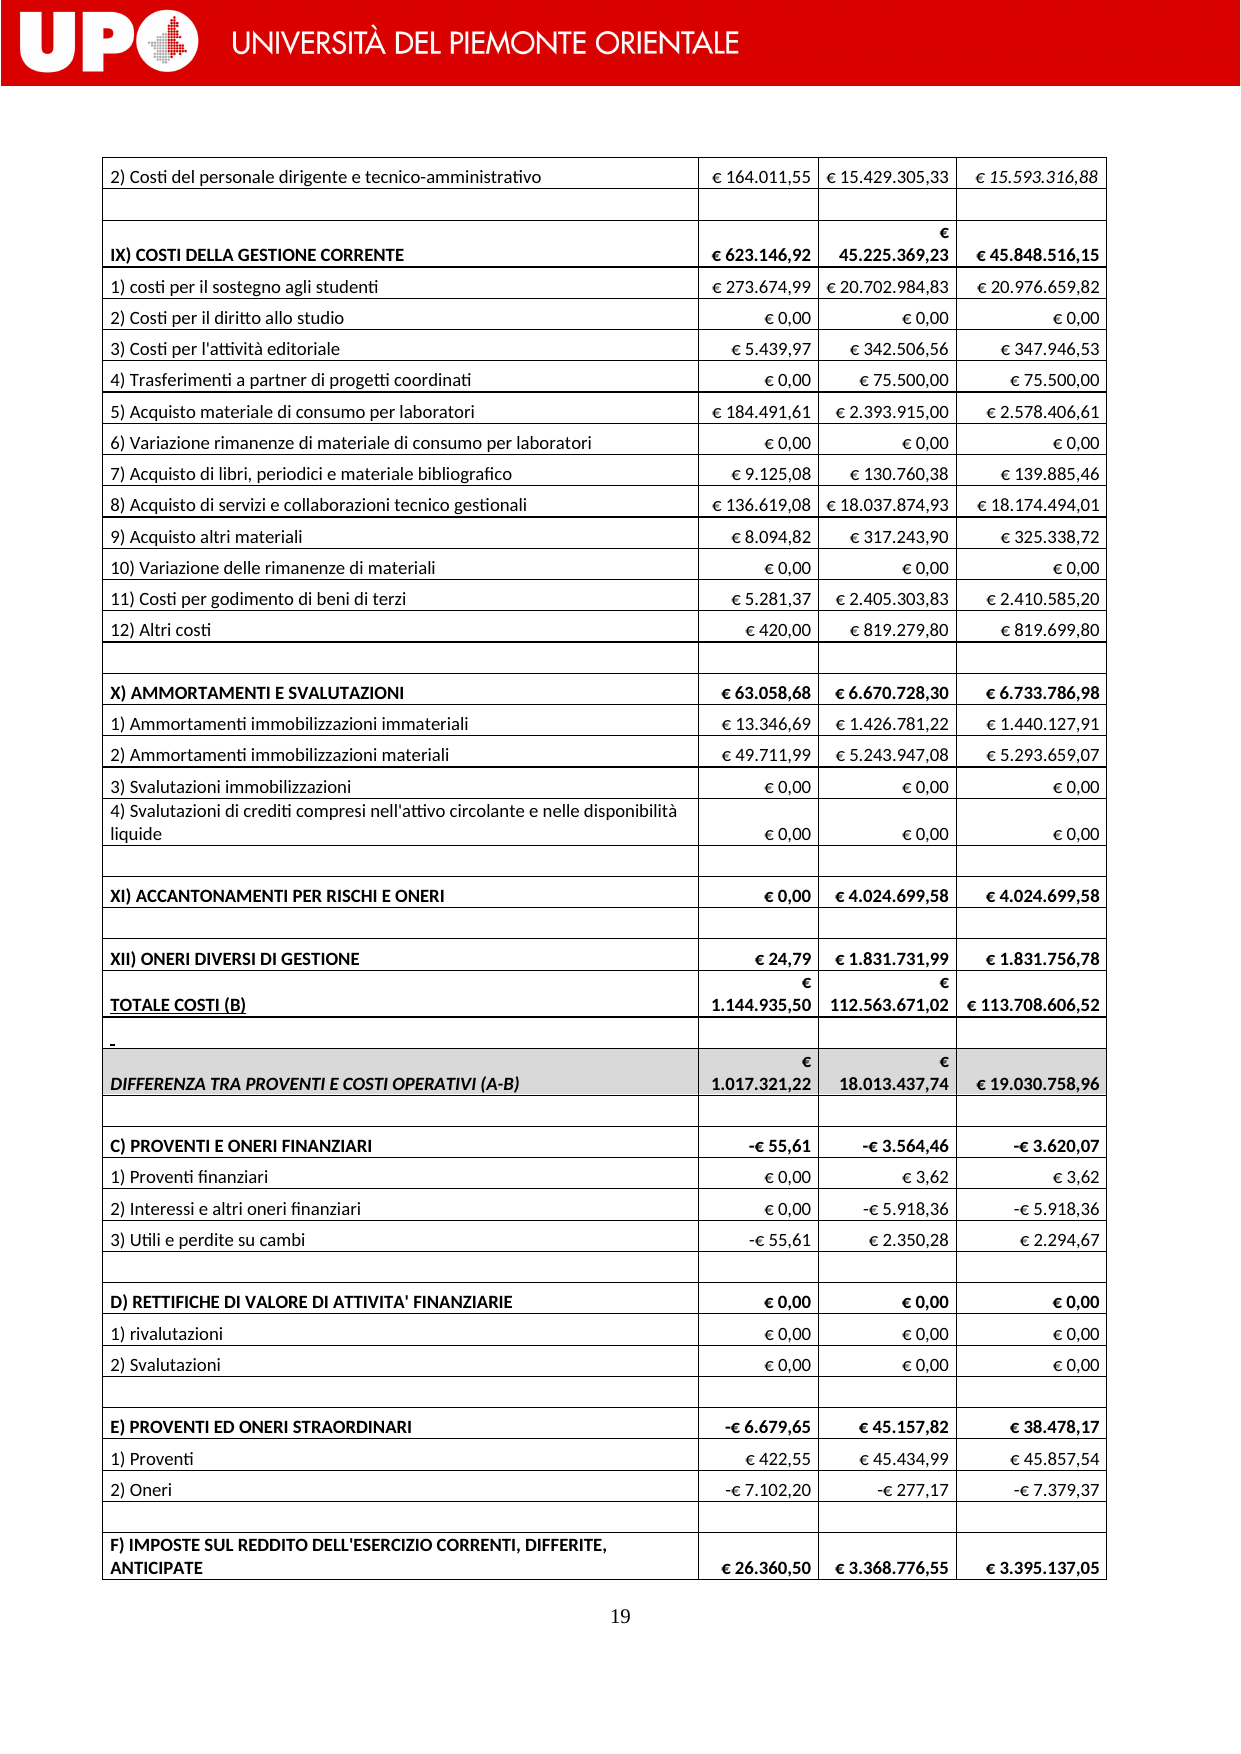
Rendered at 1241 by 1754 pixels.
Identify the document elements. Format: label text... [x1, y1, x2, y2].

table_cell € 2.393.915,00 [819, 393, 956, 423]
table_cell C) PROVENTI E ONERI FINANZIARI [103, 1127, 698, 1157]
table_cell € 20.702.984,83 [819, 268, 956, 298]
table_cell € 0,00 [699, 361, 818, 391]
table_cell € 0,00 [819, 1314, 956, 1344]
table_cell € 6.670.728,30 [819, 674, 956, 704]
table_cell 12) Altri costi [103, 611, 698, 641]
table_cell [819, 1252, 956, 1282]
table_cell 10) Variazione delle rimanenze di materiali [103, 549, 698, 579]
table_cell € 49.711,99 [699, 736, 818, 766]
table_cell [957, 846, 1106, 876]
table_cell [103, 1018, 698, 1048]
table_cell 2) Ammortamenti immobilizzazioni materiali [103, 736, 698, 766]
table_cell [103, 189, 698, 219]
table_cell F) IMPOSTE SUL REDDITO DELL'ESERCIZIO CORRENTI, DIFFERITE, ANTICIPATE [103, 1533, 698, 1579]
table_cell € 0,00 [819, 424, 956, 454]
table_cell 3) Utili e perdite su cambi [103, 1221, 698, 1251]
table_cell € 422,55 [699, 1439, 818, 1469]
table_cell [103, 846, 698, 876]
table_cell € 63.058,68 [699, 674, 818, 704]
table_cell € 13.346,69 [699, 705, 818, 735]
table_cell 7) Acquisto di libri, periodici e materiale bibliografico [103, 455, 698, 485]
table_cell € 5.293.659,07 [957, 736, 1106, 766]
table_cell € 0,00 [819, 549, 956, 579]
table_cell [819, 1502, 956, 1532]
table_cell € 0,00 [699, 549, 818, 579]
table_cell -€ 55,61 [699, 1127, 818, 1157]
table_cell 3) Costi per l'attività editoriale [103, 330, 698, 360]
table_cell [699, 1096, 818, 1126]
table_cell € 1.426.781,22 [819, 705, 956, 735]
table_cell € 139.885,46 [957, 455, 1106, 485]
table_cell € 136.619,08 [699, 486, 818, 516]
table_cell € 273.674,99 [699, 268, 818, 298]
table_cell -€ 3.620,07 [957, 1127, 1106, 1157]
table_cell € 819.699,80 [957, 611, 1106, 641]
table_cell € 45.434,99 [819, 1439, 956, 1469]
table_cell € 0,00 [699, 1346, 818, 1376]
table_cell -€ 55,61 [699, 1221, 818, 1251]
table_cell € 0,00 [957, 424, 1106, 454]
table_cell € 164.011,55 [699, 158, 818, 188]
table_cell € 0,00 [699, 1158, 818, 1188]
table_cell € 0,00 [819, 299, 956, 329]
table_cell € 819.279,80 [819, 611, 956, 641]
table_cell 3) Svalutazioni immobilizzazioni [103, 768, 698, 798]
table_cell 2) Interessi e altri oneri finanziari [103, 1189, 698, 1219]
table_cell -€ 3.564,46 [819, 1127, 956, 1157]
table_cell € 342.506,56 [819, 330, 956, 360]
table_cell -€ 7.102,20 [699, 1471, 818, 1501]
table_cell -€ 6.679,65 [699, 1408, 818, 1438]
table_cell 2) Oneri [103, 1471, 698, 1501]
table_cell 1) Ammortamenti immobilizzazioni immateriali [103, 705, 698, 735]
table_cell XII) ONERI DIVERSI DI GESTIONE [103, 939, 698, 969]
table_cell € 15.593.316,88 [957, 158, 1106, 188]
table_cell DIFFERENZA TRA PROVENTI E COSTI OPERATIVI (A-B) [103, 1049, 698, 1094]
table_cell € 0,00 [957, 549, 1106, 579]
table_cell € 0,00 [699, 424, 818, 454]
table_cell [957, 1502, 1106, 1532]
table_cell -€ 277,17 [819, 1471, 956, 1501]
table_cell XI) ACCANTONAMENTI PER RISCHI E ONERI [103, 877, 698, 907]
table_cell [957, 908, 1106, 938]
table_cell € 2.578.406,61 [957, 393, 1106, 423]
table_cell D) RETTIFICHE DI VALORE DI ATTIVITA' FINANZIARIE [103, 1283, 698, 1313]
table_cell 1) rivalutazioni [103, 1314, 698, 1344]
table_cell € 38.478,17 [957, 1408, 1106, 1438]
table_cell 6) Variazione rimanenze di materiale di consumo per laboratori [103, 424, 698, 454]
table_cell [819, 908, 956, 938]
table_cell € 45.857,54 [957, 1439, 1106, 1469]
table_cell € 420,00 [699, 611, 818, 641]
table_cell € 2.294,67 [957, 1221, 1106, 1251]
table_cell [699, 643, 818, 673]
table_cell 9) Acquisto altri materiali [103, 518, 698, 548]
table_cell € 0,00 [699, 1314, 818, 1344]
table_cell € 0,00 [699, 1283, 818, 1313]
table_cell € 3.395.137,05 [957, 1533, 1106, 1579]
table_cell € 113.708.606,52 [957, 971, 1106, 1016]
table_cell € 18.174.494,01 [957, 486, 1106, 516]
table_cell € 75.500,00 [957, 361, 1106, 391]
table_cell [957, 1377, 1106, 1407]
table_cell € 1.440.127,91 [957, 705, 1106, 735]
table_cell [819, 1018, 956, 1048]
table_cell [957, 1096, 1106, 1126]
table_cell € 18.013.437,74 [819, 1049, 956, 1094]
table_cell [819, 1096, 956, 1126]
table_cell [103, 908, 698, 938]
table_cell € 0,00 [699, 1189, 818, 1219]
table_cell € 0,00 [957, 799, 1106, 844]
table_cell [103, 1096, 698, 1126]
table_cell € 0,00 [699, 799, 818, 844]
table_cell € 325.338,72 [957, 518, 1106, 548]
table_cell [699, 1502, 818, 1532]
table_cell € 45.848.516,15 [957, 221, 1106, 266]
table_cell € 0,00 [699, 768, 818, 798]
table_cell € 8.094,82 [699, 518, 818, 548]
table_cell [699, 1252, 818, 1282]
table_cell € 4.024.699,58 [819, 877, 956, 907]
table_cell € 0,00 [957, 1346, 1106, 1376]
table_cell [957, 1018, 1106, 1048]
table_cell € 2.350,28 [819, 1221, 956, 1251]
table_cell E) PROVENTI ED ONERI STRAORDINARI [103, 1408, 698, 1438]
table_cell € 0,00 [957, 768, 1106, 798]
table_cell € 4.024.699,58 [957, 877, 1106, 907]
table_cell € 347.946,53 [957, 330, 1106, 360]
table_cell [957, 643, 1106, 673]
table_cell [699, 189, 818, 219]
table_cell € 0,00 [819, 1346, 956, 1376]
table_cell € 3,62 [957, 1158, 1106, 1188]
table_cell [103, 1377, 698, 1407]
table_cell 11) Costi per godimento di beni di terzi [103, 580, 698, 610]
table_cell [103, 1252, 698, 1282]
table_cell € 0,00 [957, 1314, 1106, 1344]
table_cell € 0,00 [957, 1283, 1106, 1313]
table_cell € 26.360,50 [699, 1533, 818, 1579]
table_cell 4) Svalutazioni di crediti compresi nell'attivo circolante e nelle disponibilità liquide [103, 799, 698, 844]
table_cell IX) COSTI DELLA GESTIONE CORRENTE [103, 221, 698, 266]
table_cell € 19.030.758,96 [957, 1049, 1106, 1094]
table_cell € 45.157,82 [819, 1408, 956, 1438]
table_cell [819, 189, 956, 219]
table_cell € 18.037.874,93 [819, 486, 956, 516]
table_cell € 317.243,90 [819, 518, 956, 548]
table_cell [819, 846, 956, 876]
table_cell € 623.146,92 [699, 221, 818, 266]
table_cell € 45.225.369,23 [819, 221, 956, 266]
table_cell € 6.733.786,98 [957, 674, 1106, 704]
table_cell € 5.281,37 [699, 580, 818, 610]
table_cell € 1.831.756,78 [957, 939, 1106, 969]
table_cell € 1.144.935,50 [699, 971, 818, 1016]
table_cell € 2.405.303,83 [819, 580, 956, 610]
table_cell 1) Proventi finanziari [103, 1158, 698, 1188]
table_cell € 20.976.659,82 [957, 268, 1106, 298]
table_cell [103, 643, 698, 673]
table_cell € 1.017.321,22 [699, 1049, 818, 1094]
table_cell € 184.491,61 [699, 393, 818, 423]
table_cell X) AMMORTAMENTI E SVALUTAZIONI [103, 674, 698, 704]
table_cell € 0,00 [699, 299, 818, 329]
table_cell € 5.439,97 [699, 330, 818, 360]
table_cell 5) Acquisto materiale di consumo per laboratori [103, 393, 698, 423]
table_cell € 0,00 [819, 799, 956, 844]
table_cell -€ 5.918,36 [819, 1189, 956, 1219]
table_cell [957, 1252, 1106, 1282]
table_cell 2) Svalutazioni [103, 1346, 698, 1376]
table_cell 2) Costi per il diritto allo studio [103, 299, 698, 329]
table_cell € 5.243.947,08 [819, 736, 956, 766]
table_cell € 0,00 [699, 877, 818, 907]
table_cell € 15.429.305,33 [819, 158, 956, 188]
table_cell [699, 1018, 818, 1048]
table_cell € 3,62 [819, 1158, 956, 1188]
table_cell € 1.831.731,99 [819, 939, 956, 969]
table_cell € 3.368.776,55 [819, 1533, 956, 1579]
table_cell € 24,79 [699, 939, 818, 969]
table_cell 2) Costi del personale dirigente e tecnico-amministrativo [103, 158, 698, 188]
table_cell [819, 643, 956, 673]
table_cell [957, 189, 1106, 219]
table_cell € 2.410.585,20 [957, 580, 1106, 610]
table_cell 1) Proventi [103, 1439, 698, 1469]
table_cell TOTALE COSTI (B) [103, 971, 698, 1016]
table_cell 4) Trasferimenti a partner di progetti coordinati [103, 361, 698, 391]
table_cell € 0,00 [819, 1283, 956, 1313]
table_cell € 0,00 [819, 768, 956, 798]
table_cell [103, 1502, 698, 1532]
table_cell € 9.125,08 [699, 455, 818, 485]
table_cell € 112.563.671,02 [819, 971, 956, 1016]
table_cell € 75.500,00 [819, 361, 956, 391]
table_cell -€ 7.379,37 [957, 1471, 1106, 1501]
table_cell -€ 5.918,36 [957, 1189, 1106, 1219]
table_cell € 130.760,38 [819, 455, 956, 485]
table_cell [699, 908, 818, 938]
table_cell € 0,00 [957, 299, 1106, 329]
table_cell 8) Acquisto di servizi e collaborazioni tecnico gestionali [103, 486, 698, 516]
table_cell [699, 846, 818, 876]
table_cell [819, 1377, 956, 1407]
table_cell [699, 1377, 818, 1407]
table_cell 1) costi per il sostegno agli studenti [103, 268, 698, 298]
